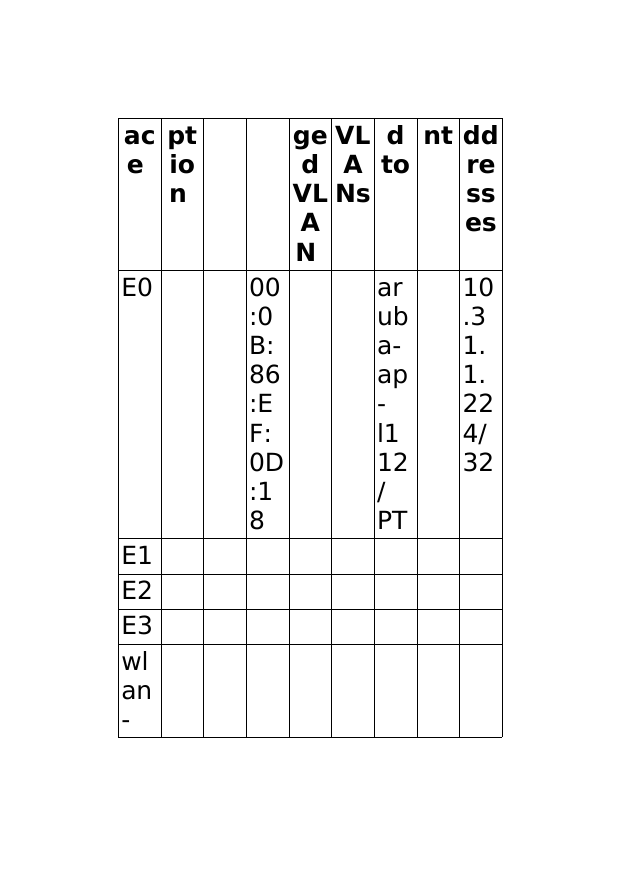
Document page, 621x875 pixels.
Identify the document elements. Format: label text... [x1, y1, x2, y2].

table_cell [247, 645, 289, 737]
table_cell E0 [119, 271, 161, 538]
table_cell [418, 271, 459, 538]
table_cell [290, 575, 331, 608]
table_cell [204, 575, 246, 608]
table_cell [290, 539, 331, 573]
table_cell [162, 610, 203, 644]
table_cell [375, 610, 417, 644]
table_cell 10.31.1.224/32 [460, 271, 502, 538]
table_header ption [162, 119, 203, 270]
table_cell [247, 539, 289, 573]
table_cell [418, 575, 459, 608]
table_cell [332, 610, 374, 644]
table_cell [460, 575, 502, 608]
table_cell [418, 645, 459, 737]
table_header d to [375, 119, 417, 270]
table_cell [375, 645, 417, 737]
table_cell [162, 645, 203, 737]
table_cell [460, 539, 502, 573]
table_cell [204, 271, 246, 538]
table_cell aruba-ap-l112 / PT [375, 271, 417, 538]
table_cell wlan- [119, 645, 161, 737]
table_cell E2 [119, 575, 161, 608]
table_header [204, 119, 246, 270]
table_cell [418, 610, 459, 644]
table_cell [162, 575, 203, 608]
table_cell [247, 575, 289, 608]
table_cell [290, 610, 331, 644]
table_cell [332, 271, 374, 538]
table_cell [332, 575, 374, 608]
table_cell [290, 271, 331, 538]
table_cell [460, 610, 502, 644]
table_cell [375, 575, 417, 608]
table_header nt [418, 119, 459, 270]
table_cell E1 [119, 539, 161, 573]
table_header [247, 119, 289, 270]
table_header ace [119, 119, 161, 270]
table_header ged VLAN [290, 119, 331, 270]
table_cell [162, 271, 203, 538]
table_cell [460, 645, 502, 737]
table_header ddresses [460, 119, 502, 270]
table_cell [204, 610, 246, 644]
table_cell 00:0B:86:EF:0D:18 [247, 271, 289, 538]
table_cell [290, 645, 331, 737]
table_cell [332, 539, 374, 573]
table_cell [247, 610, 289, 644]
table_cell [204, 539, 246, 573]
table_cell [418, 539, 459, 573]
table_cell [375, 539, 417, 573]
table_cell [332, 645, 374, 737]
table_cell [204, 645, 246, 737]
table_cell E3 [119, 610, 161, 644]
table_cell [162, 539, 203, 573]
table_header VLANs [332, 119, 374, 270]
